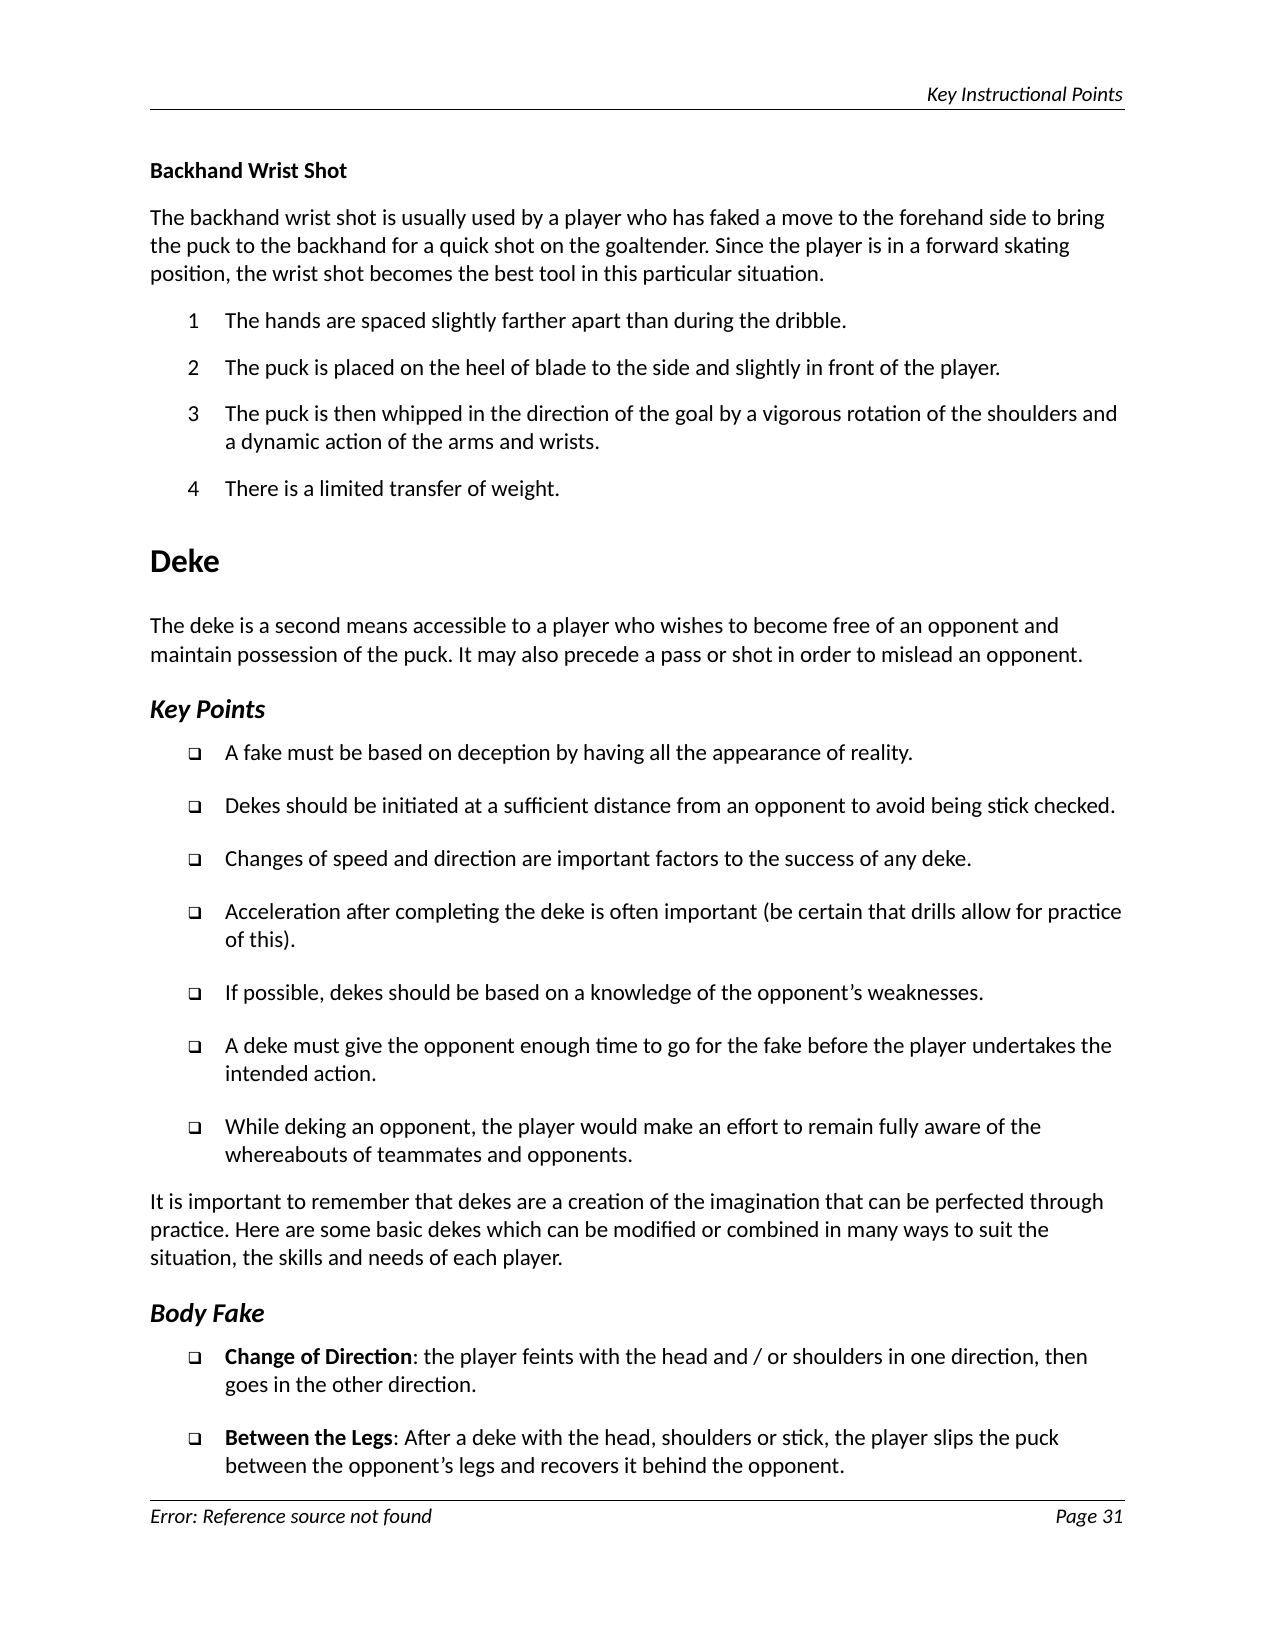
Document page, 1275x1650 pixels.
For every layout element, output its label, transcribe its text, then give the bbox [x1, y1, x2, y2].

list Between the Legs: After a deke with the head, shoulders or stick, the player slips the puck between the opponent’s legs and recovers it behind the opponent. [187, 1423, 1125, 1479]
subtitle Key Points [150, 693, 1125, 726]
text 2 The puck is placed on the heel of blade to the side and slightly in front of the player. [187, 353, 1125, 381]
text 3 The puck is then whipped in the direction of the goal by a vigorous rotation of the shoulders and a dynamic action of the arms and wrists. [187, 399, 1125, 455]
list A deke must give the opponent enough time to go for the fake before the player undertakes the intended action. [187, 1031, 1125, 1087]
subtitle Deke [150, 540, 1125, 580]
text 4 There is a limited transfer of weight. [187, 474, 1125, 502]
subtitle Body Fake [150, 1296, 1125, 1329]
subtitle Backhand Wrist Shot [150, 156, 1125, 184]
list A fake must be based on deception by having all the appearance of reality. [187, 738, 1125, 766]
text The deke is a second means accessible to a player who wishes to become free of an opponent and maintain possession of the puck. It may also precede a pass or shot in order to mislead an opponent. [150, 612, 1125, 668]
text The backhand wrist shot is usually used by a player who has faked a move to the forehand side to bring the puck to the backhand for a quick shot on the goaltender. Since the player is in a forward skating position, the wrist shot becomes the best tool in this particular situation. [150, 203, 1125, 287]
text 1 The hands are spaced slightly farther apart than during the dribble. [187, 306, 1125, 334]
list Dekes should be initiated at a sufficient distance from an opponent to avoid being stick checked. [187, 791, 1125, 819]
list Changes of speed and direction are important factors to the success of any deke. [187, 844, 1125, 872]
list While deking an opponent, the player would make an effort to remain fully aware of the whereabouts of teammates and opponents. [187, 1112, 1125, 1168]
text It is important to remember that dekes are a creation of the imagination that can be perfected through practice. Here are some basic dekes which can be modified or combined in many ways to suit the situation, the skills and needs of each player. [150, 1187, 1125, 1271]
list Acceleration after completing the deke is often important (be certain that drills allow for practice of this). [187, 897, 1125, 953]
list If possible, dekes should be based on a knowledge of the opponent’s weaknesses. [187, 978, 1125, 1006]
list Change of Direction: the player feints with the head and / or shoulders in one direction, then goes in the other direction. [187, 1342, 1125, 1398]
